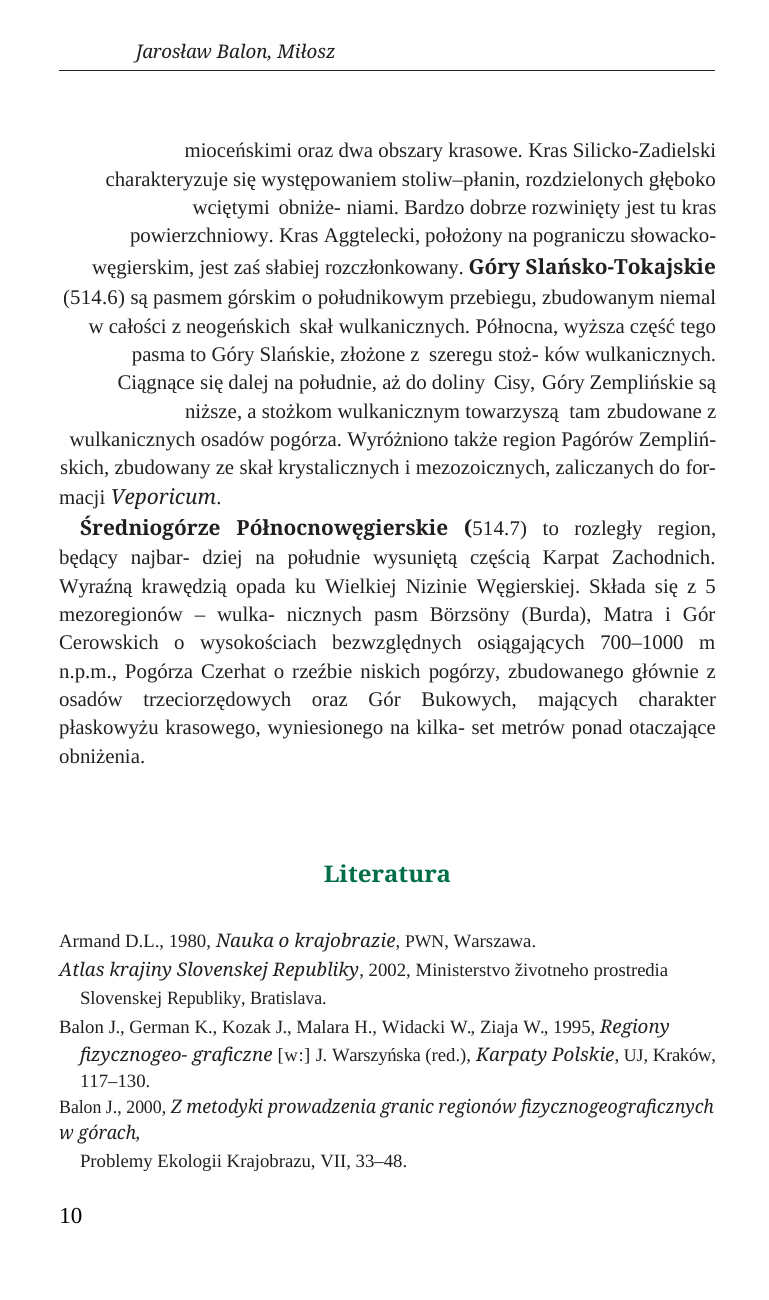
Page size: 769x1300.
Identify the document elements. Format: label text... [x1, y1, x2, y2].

text Atlas krajiny Slovenskej Republiky, 2002, Ministerstvo životneho prostredia Slovenskej Republiky, Bratislava. [59, 957, 727, 1008]
text mioceńskimi oraz dwa obszary krasowe. Kras Silicko-Zadielski charakteryzuje się występowaniem stoliw–płanin, rozdzielonych głęboko wciętymi obniże- niami. Bardzo dobrze rozwinięty jest tu kras powierzchniowy. Kras Aggtelecki, położony na pograniczu słowacko-węgierskim, jest zaś słabiej rozczłonkowany. Góry Slańsko-Tokajskie (514.6) są pasmem górskim o południkowym przebiegu, zbudowanym niemal w całości z neogeńskich skał wulkanicznych. Północna, wyższa część tego pasma to Góry Slańskie, złożone z szeregu stoż- ków wulkanicznych. Ciągnące się dalej na południe, aż do doliny Cisy, Góry Zemplińskie są niższe, a stożkom wulkanicznym towarzyszą tam zbudowane z wulkanicznych osadów pogórza. Wyróżniono także region Pagórów Zempliń- skich, zbudowany ze skał krystalicznych i mezozoicznych, zaliczanych do for- [59, 138, 716, 479]
text Problemy Ekologii Krajobrazu, VII, 33–48. [80, 1150, 727, 1172]
text macji Veporicum. [59, 483, 727, 509]
text Armand D.L., 1980, Nauka o krajobrazie, PWN, Warszawa. [59, 928, 727, 953]
text Balon J., German K., Kozak J., Malara H., Widacki W., Ziaja W., 1995, Regiony fizycznogeo- graficzne [w:] J. Warszyńska (red.), Karpaty Polskie, UJ, Kraków, 117–130. [59, 1013, 727, 1091]
text Literatura [79, 858, 696, 889]
text Średniogórze Północnowęgierskie (514.7) to rozległy region, będący najbar- dziej na południe wysuniętą częścią Karpat Zachodnich. Wyraźną krawędzią opada ku Wielkiej Nizinie Węgierskiej. Składa się z 5 mezoregionów – wulka- nicznych pasm Börzsöny (Burda), Matra i Gór Cerowskich o wysokościach bezwzględnych osiągających 700–1000 m n.p.m., Pogórza Czerhat o rzeźbie niskich pogórzy, zbudowanego głównie z osadów trzeciorzędowych oraz Gór Bukowych, mających charakter płaskowyżu krasowego, wyniesionego na kilka- set metrów ponad otaczające obniżenia. [59, 513, 716, 768]
text Balon J., 2000, Z metodyki prowadzenia granic regionów fizycznogeograficznych w górach, [59, 1093, 727, 1144]
